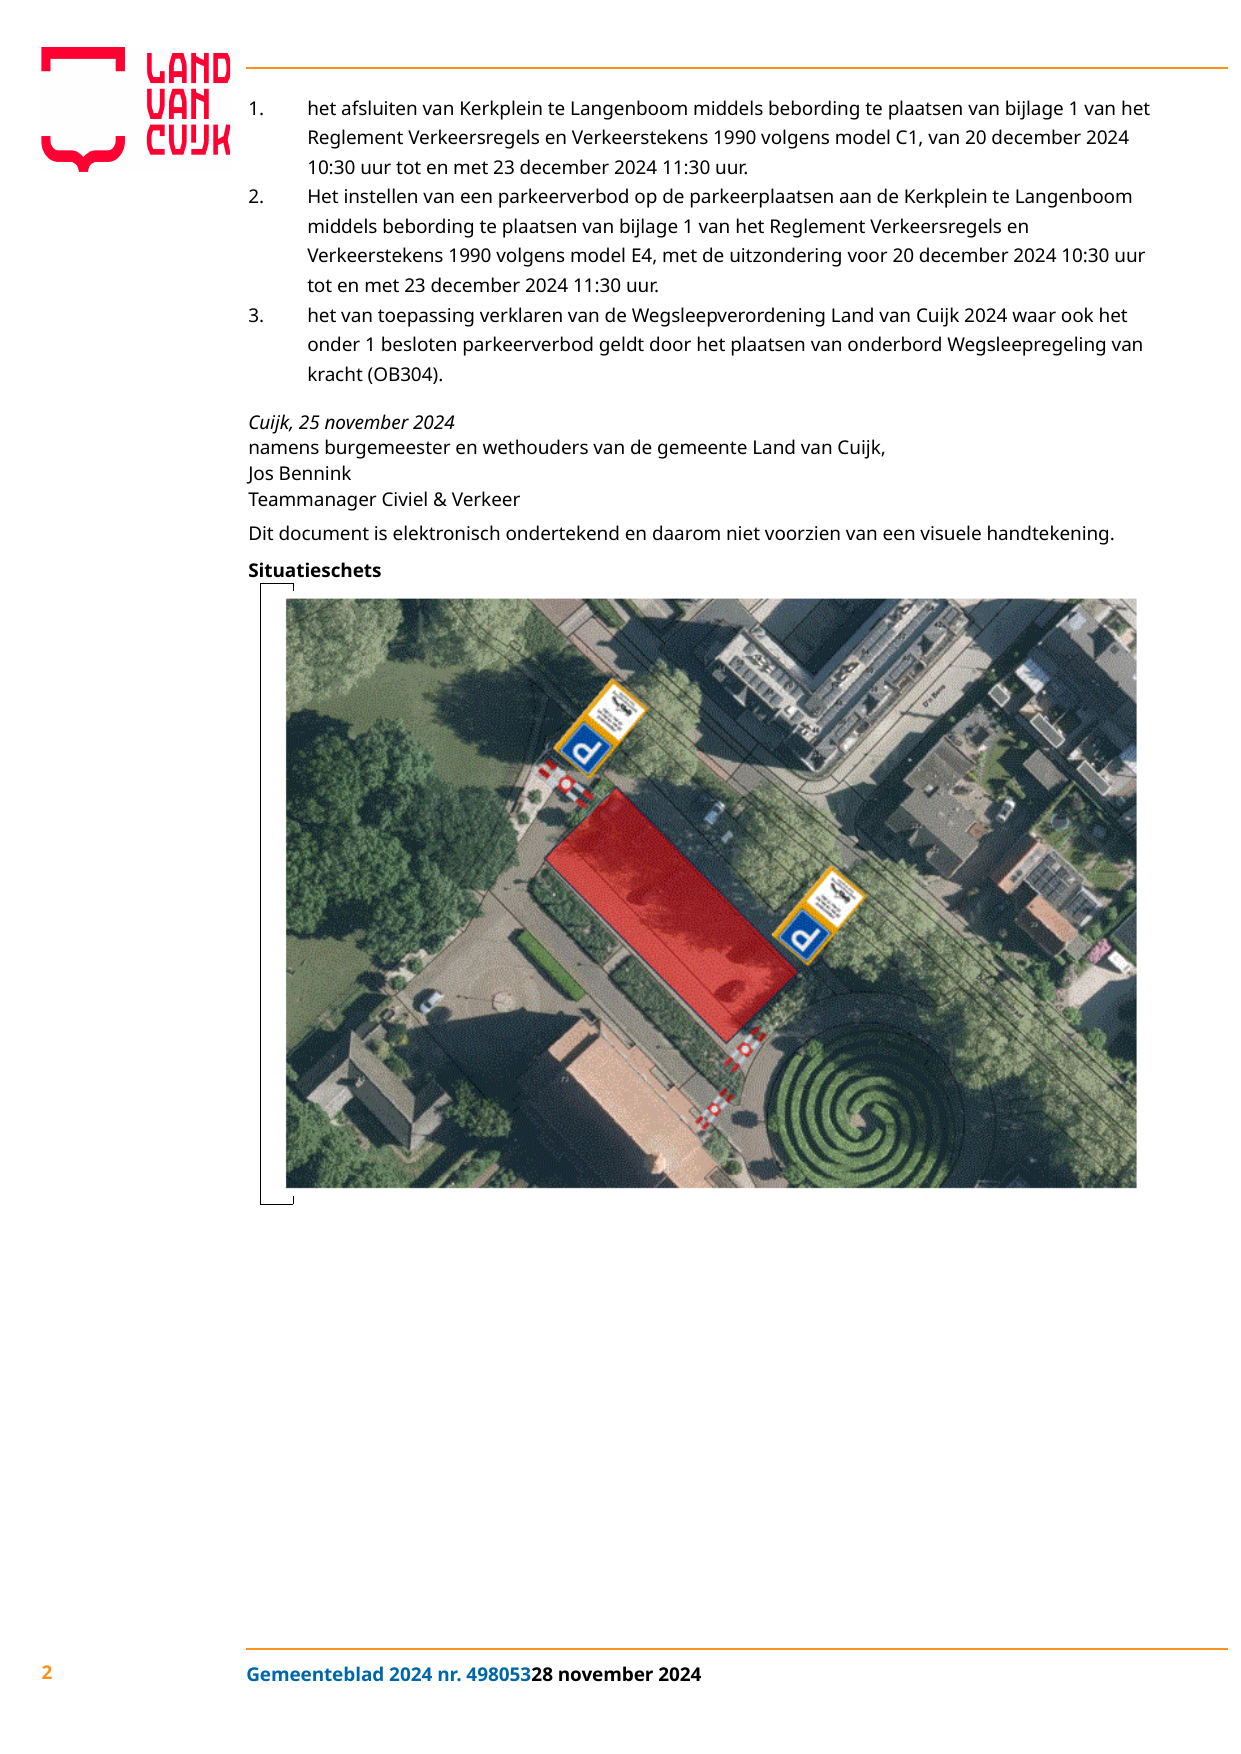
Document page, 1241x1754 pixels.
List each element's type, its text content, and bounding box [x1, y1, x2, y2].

text Jos Bennink [248, 460, 1152, 486]
text Cuijk, 25 november 2024 [248, 409, 1152, 434]
list het van toepassing verklaren van de Wegsleepverordening Land van Cuijk 2024 waar ook het onder 1 besloten parkeerverbod geldt door het plaatsen van onderbord Wegsleepregeling van kracht (OB304). [248, 302, 1152, 387]
picture [268, 591, 1155, 1196]
text Situatieschets [248, 562, 1152, 582]
picture [41, 47, 231, 172]
text namens burgemeester en wethouders van de gemeente Land van Cuijk, [248, 434, 1152, 460]
list het afsluiten van Kerkplein te Langenboom middels bebording te plaatsen van bijlage 1 van het Reglement Verkeersregels en Verkeerstekens 1990 volgens model C1, van 20 december 2024 10:30 uur tot en met 23 december 2024 11:30 uur. [248, 95, 1152, 180]
text Dit document is elektronisch ondertekend en daarom niet voorzien van een visuele handtekening. [248, 525, 1152, 545]
list Het instellen van een parkeerverbod op de parkeerplaatsen aan de Kerkplein te Langenboom middels bebording te plaatsen van bijlage 1 van het Reglement Verkeersregels en Verkeerstekens 1990 volgens model E4, met de uitzondering voor 20 december 2024 10:30 uur tot en met 23 december 2024 11:30 uur. [248, 183, 1152, 298]
text Teammanager Civiel & Verkeer [248, 486, 1152, 512]
